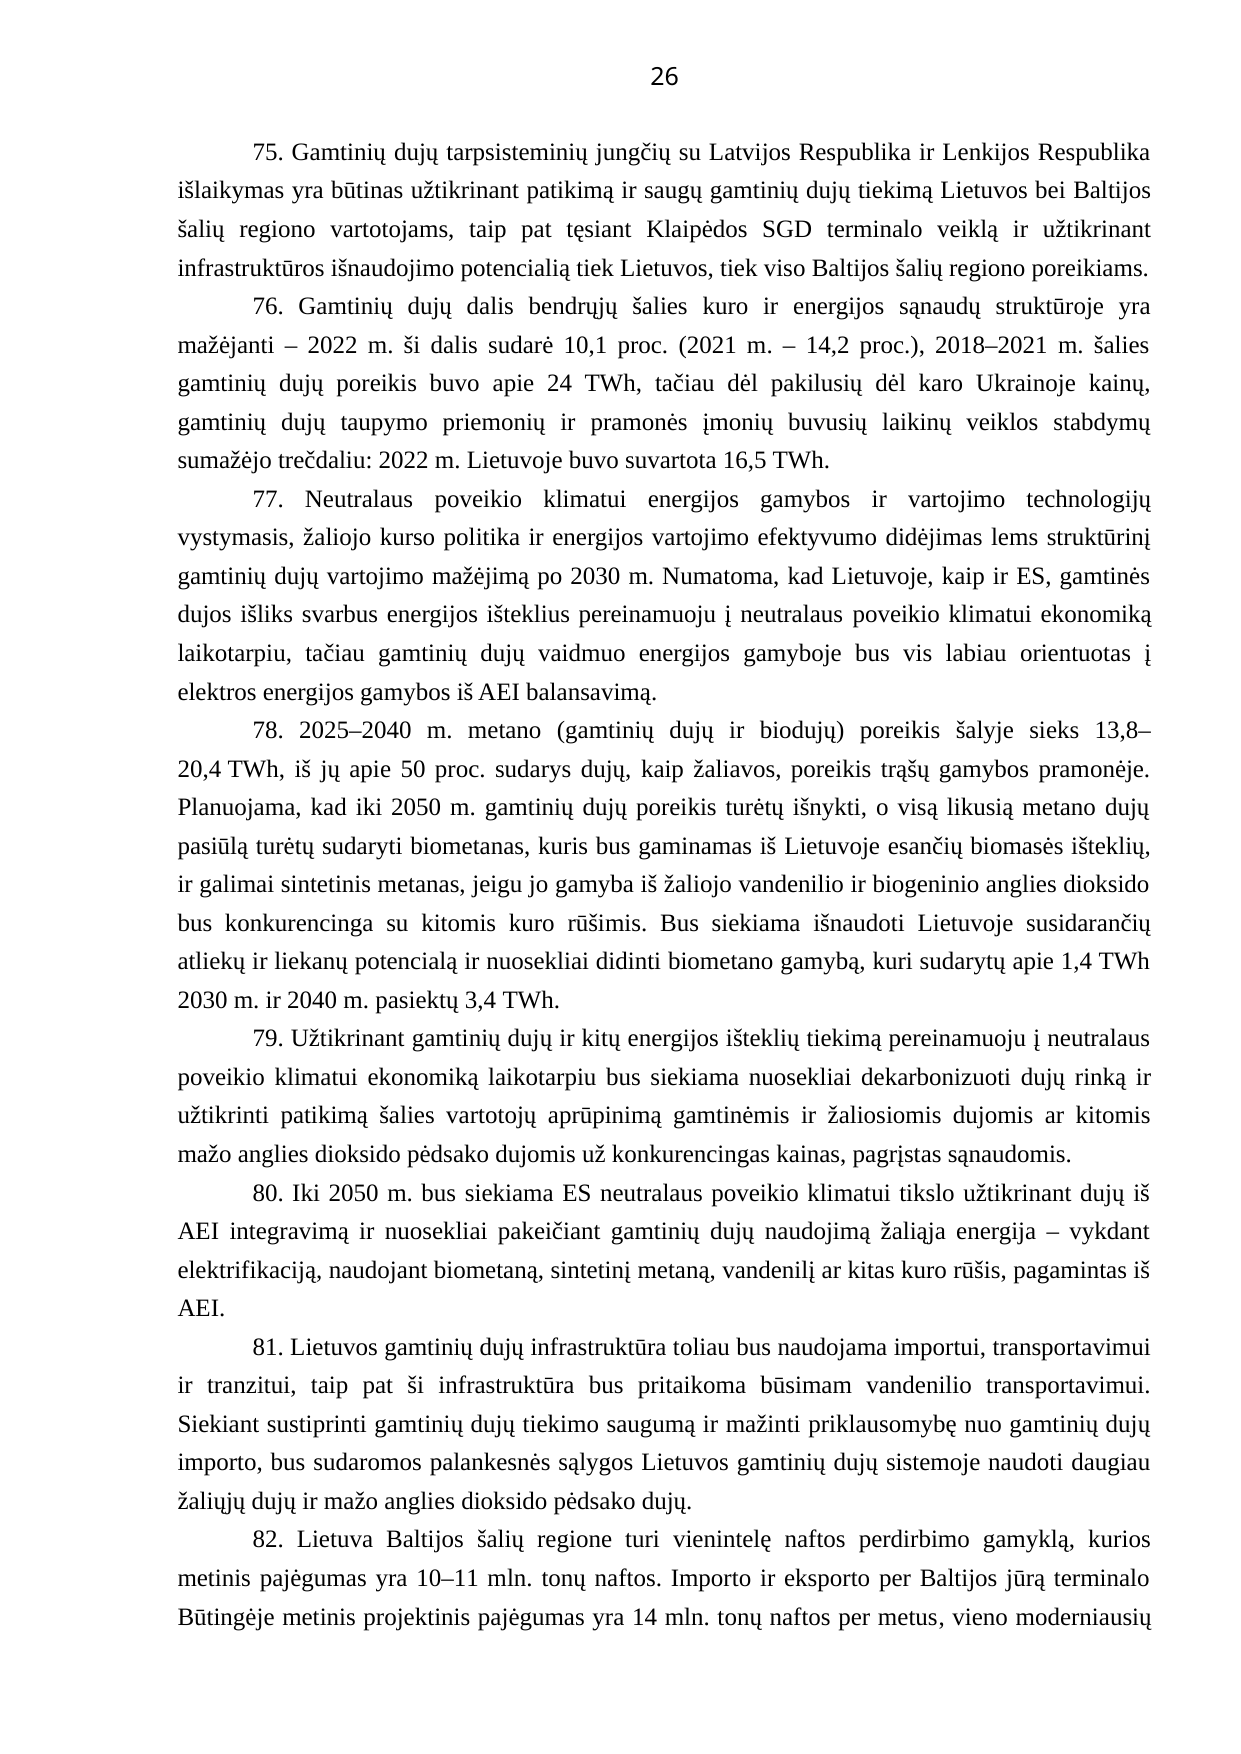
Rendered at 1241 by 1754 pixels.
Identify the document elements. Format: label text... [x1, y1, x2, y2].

text 82. Lietuva Baltijos šalių regione turi vienintelę naftos perdirbimo gamyklą, kurios metinis pajėgumas yra 10–11 mln. tonų naftos. Importo ir eksporto per Baltijos jūrą terminalo Būtingėje metinis projektinis pajėgumas yra 14 mln. tonų naftos per metus, vieno moderniausių [177, 1515, 1152, 1630]
text 80. Iki 2050 m. bus siekiama ES neutralaus poveikio klimatui tikslo užtikrinant dujų iš AEI integravimą ir nuosekliai pakeičiant gamtinių dujų naudojimą žaliąja energija – vykdant elektrifikaciją, naudojant biometaną, sintetinį metaną, vandenilį ar kitas kuro rūšis, pagamintas iš AEI. [177, 1168, 1152, 1322]
text 75. Gamtinių dujų tarpsisteminių jungčių su Latvijos Respublika ir Lenkijos Respublika išlaikymas yra būtinas užtikrinant patikimą ir saugų gamtinių dujų tiekimą Lietuvos bei Baltijos šalių regiono vartotojams, taip pat tęsiant Klaipėdos SGD terminalo veiklą ir užtikrinant infrastruktūros išnaudojimo potencialią tiek Lietuvos, tiek viso Baltijos šalių regiono poreikiams. [177, 127, 1152, 281]
text 76. Gamtinių dujų dalis bendrųjų šalies kuro ir energijos sąnaudų struktūroje yra mažėjanti – 2022 m. ši dalis sudarė 10,1 proc. (2021 m. – 14,2 proc.), 2018–2021 m. šalies gamtinių dujų poreikis buvo apie 24 TWh, tačiau dėl pakilusių dėl karo Ukrainoje kainų, gamtinių dujų taupymo priemonių ir pramonės įmonių buvusių laikinų veiklos stabdymų sumažėjo trečdaliu: 2022 m. Lietuvoje buvo suvartota 16,5 TWh. [177, 281, 1152, 474]
text 81. Lietuvos gamtinių dujų infrastruktūra toliau bus naudojama importui, transportavimui ir tranzitui, taip pat ši infrastruktūra bus pritaikoma būsimam vandenilio transportavimui. Siekiant sustiprinti gamtinių dujų tiekimo saugumą ir mažinti priklausomybę nuo gamtinių dujų importo, bus sudaromos palankesnės sąlygos Lietuvos gamtinių dujų sistemoje naudoti daugiau žaliųjų dujų ir mažo anglies dioksido pėdsako dujų. [177, 1322, 1152, 1515]
text 78. 2025–2040 m. metano (gamtinių dujų ir biodujų) poreikis šalyje sieks 13,8–20,4 TWh, iš jų apie 50 proc. sudarys dujų, kaip žaliavos, poreikis trąšų gamybos pramonėje. Planuojama, kad iki 2050 m. gamtinių dujų poreikis turėtų išnykti, o visą likusią metano dujų pasiūlą turėtų sudaryti biometanas, kuris bus gaminamas iš Lietuvoje esančių biomasės išteklių, ir galimai sintetinis metanas, jeigu jo gamyba iš žaliojo vandenilio ir biogeninio anglies dioksido bus konkurencinga su kitomis kuro rūšimis. Bus siekiama išnaudoti Lietuvoje susidarančių atliekų ir liekanų potencialą ir nuosekliai didinti biometano gamybą, kuri sudarytų apie 1,4 TWh 2030 m. ir 2040 m. pasiektų 3,4 TWh. [177, 705, 1152, 1014]
text 79. Užtikrinant gamtinių dujų ir kitų energijos išteklių tiekimą pereinamuoju į neutralaus poveikio klimatui ekonomiką laikotarpiu bus siekiama nuosekliai dekarbonizuoti dujų rinką ir užtikrinti patikimą šalies vartotojų aprūpinimą gamtinėmis ir žaliosiomis dujomis ar kitomis mažo anglies dioksido pėdsako dujomis už konkurencingas kainas, pagrįstas sąnaudomis. [177, 1014, 1152, 1168]
text 77. Neutralaus poveikio klimatui energijos gamybos ir vartojimo technologijų vystymasis, žaliojo kurso politika ir energijos vartojimo efektyvumo didėjimas lems struktūrinį gamtinių dujų vartojimo mažėjimą po 2030 m. Numatoma, kad Lietuvoje, kaip ir ES, gamtinės dujos išliks svarbus energijos išteklius pereinamuoju į neutralaus poveikio klimatui ekonomiką laikotarpiu, tačiau gamtinių dujų vaidmuo energijos gamyboje bus vis labiau orientuotas į elektros energijos gamybos iš AEI balansavimą. [177, 474, 1152, 705]
